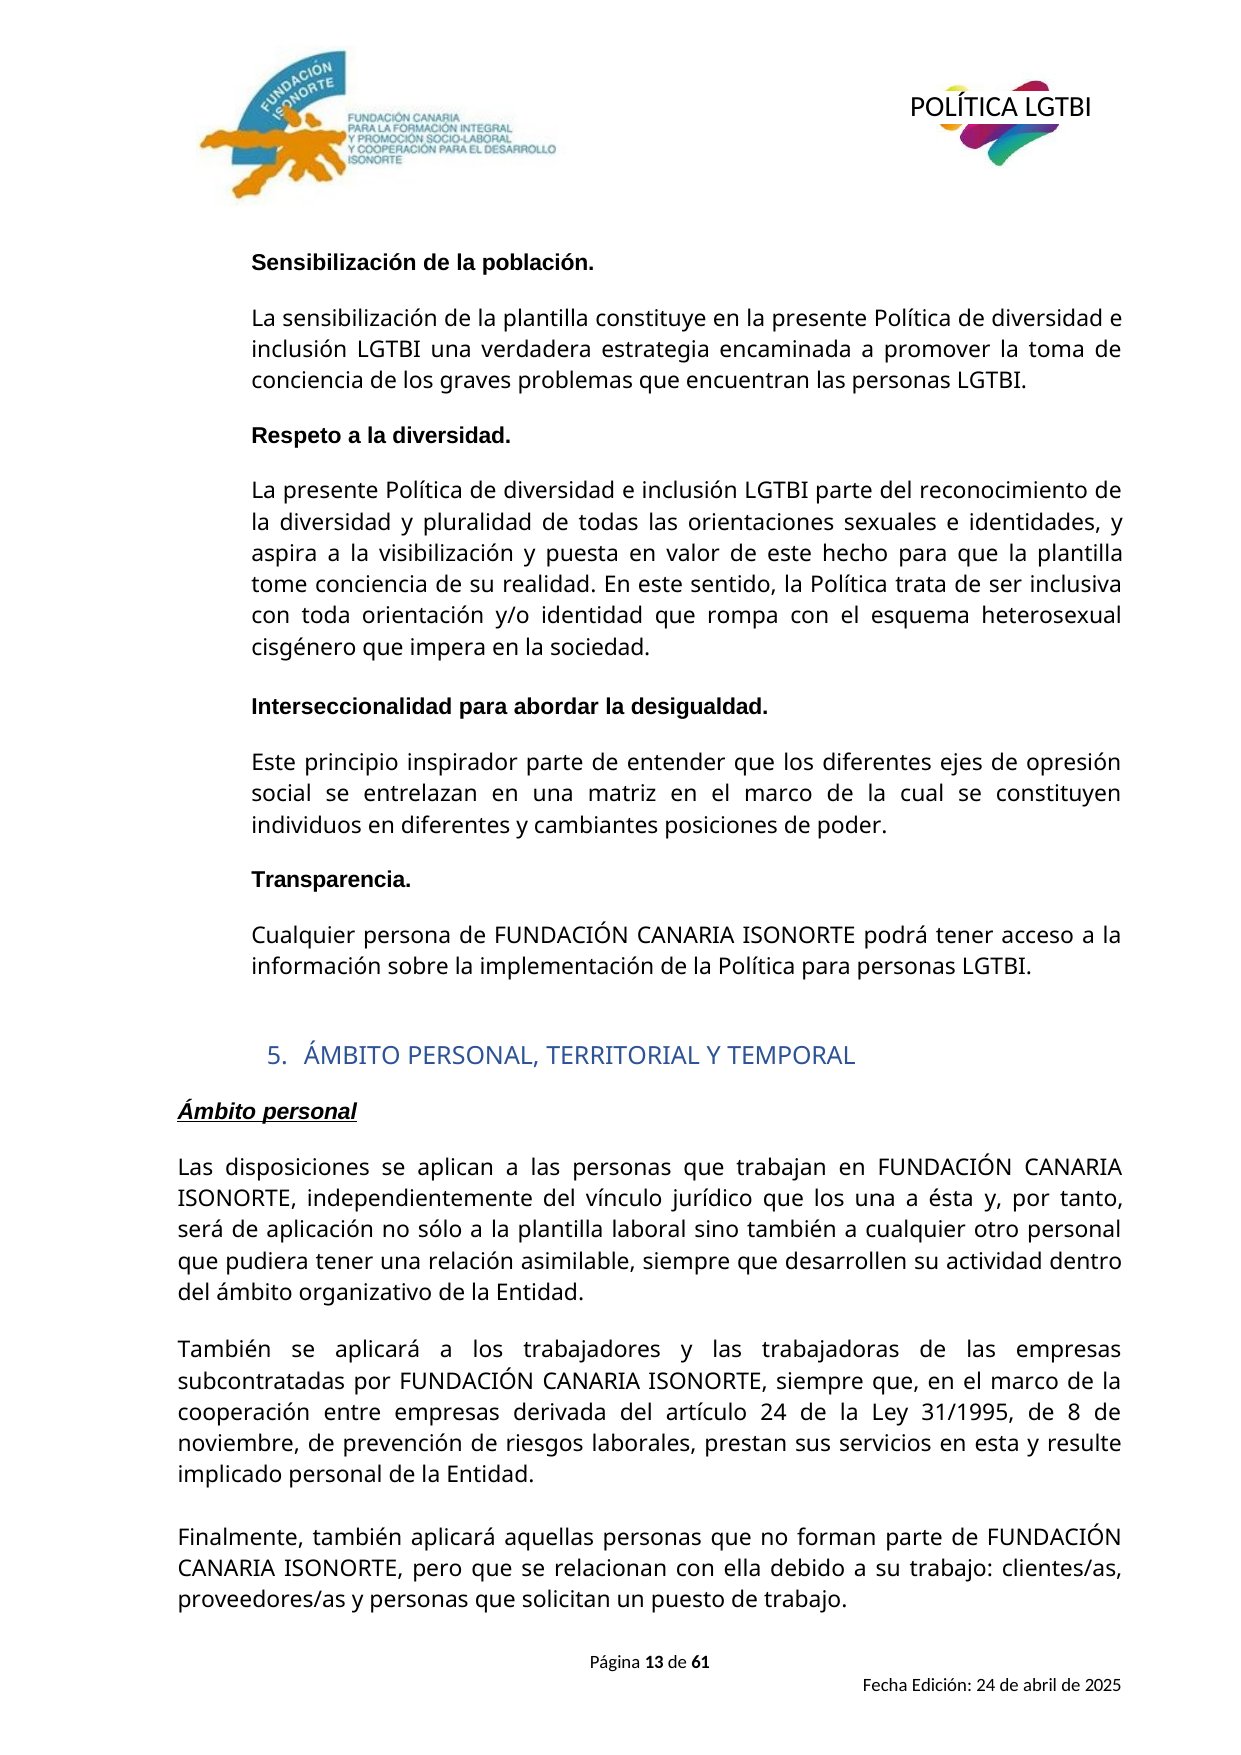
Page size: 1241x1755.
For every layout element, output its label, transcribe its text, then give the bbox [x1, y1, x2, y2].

subtitle Ámbito personal [177, 1098, 1137, 1124]
text Las disposiciones se aplican a las personas que trabajan en FUNDACIÓN CANARIA ISONORTE, independientemente del vínculo jurídico que los una a ésta y, por tanto, será de aplicación no sólo a la plantilla laboral sino también a cualquier otro personal que pudiera tener una relación asimilable, siempre que desarrollen su actividad dentro del ámbito organizativo de la Entidad. [177, 1151, 1123, 1307]
subtitle Sensibilización de la población. [251, 249, 1137, 275]
text La sensibilización de la plantilla constituye en la presente Política de diversidad e inclusión LGTBI una verdadera estrategia encaminada a promover la toma de conciencia de los graves problemas que encuentran las personas LGTBI. [251, 302, 1123, 396]
text También se aplicará a los trabajadores y las trabajadoras de las empresas subcontratadas por FUNDACIÓN CANARIA ISONORTE, siempre que, en el marco de la cooperación entre empresas derivada del artículo 24 de la Ley 31/1995, de 8 de noviembre, de prevención de riesgos laborales, prestan sus servicios en esta y resulte implicado personal de la Entidad. [177, 1333, 1123, 1489]
subtitle Respeto a la diversidad. [251, 422, 1137, 448]
text La presente Política de diversidad e inclusión LGTBI parte del reconocimiento de la diversidad y pluralidad de todas las orientaciones sexuales e identidades, y aspira a la visibilización y puesta en valor de este hecho para que la plantilla tome conciencia de su realidad. En este sentido, la Política trata de ser inclusiva con toda orientación y/o identidad que rompa con el esquema heterosexual cisgénero que impera en la sociedad. [251, 474, 1123, 662]
list ÁMBITO PERSONAL, TERRITORIAL Y TEMPORAL [267, 1038, 1137, 1072]
text Finalmente, también aplicará aquellas personas que no forman parte de FUNDACIÓN CANARIA ISONORTE, pero que se relacionan con ella debido a su trabajo: clientes/as, proveedores/as y personas que solicitan un puesto de trabajo. [177, 1521, 1123, 1615]
subtitle Interseccionalidad para abordar la desigualdad. [251, 693, 1137, 720]
text Cualquier persona de FUNDACIÓN CANARIA ISONORTE podrá tener acceso a la información sobre la implementación de la Política para personas LGTBI. [251, 919, 1123, 981]
text Este principio inspirador parte de entender que los diferentes ejes de opresión social se entrelazan en una matriz en el marco de la cual se constituyen individuos en diferentes y cambiantes posiciones de poder. [251, 746, 1123, 840]
subtitle Transparencia. [251, 866, 1137, 892]
